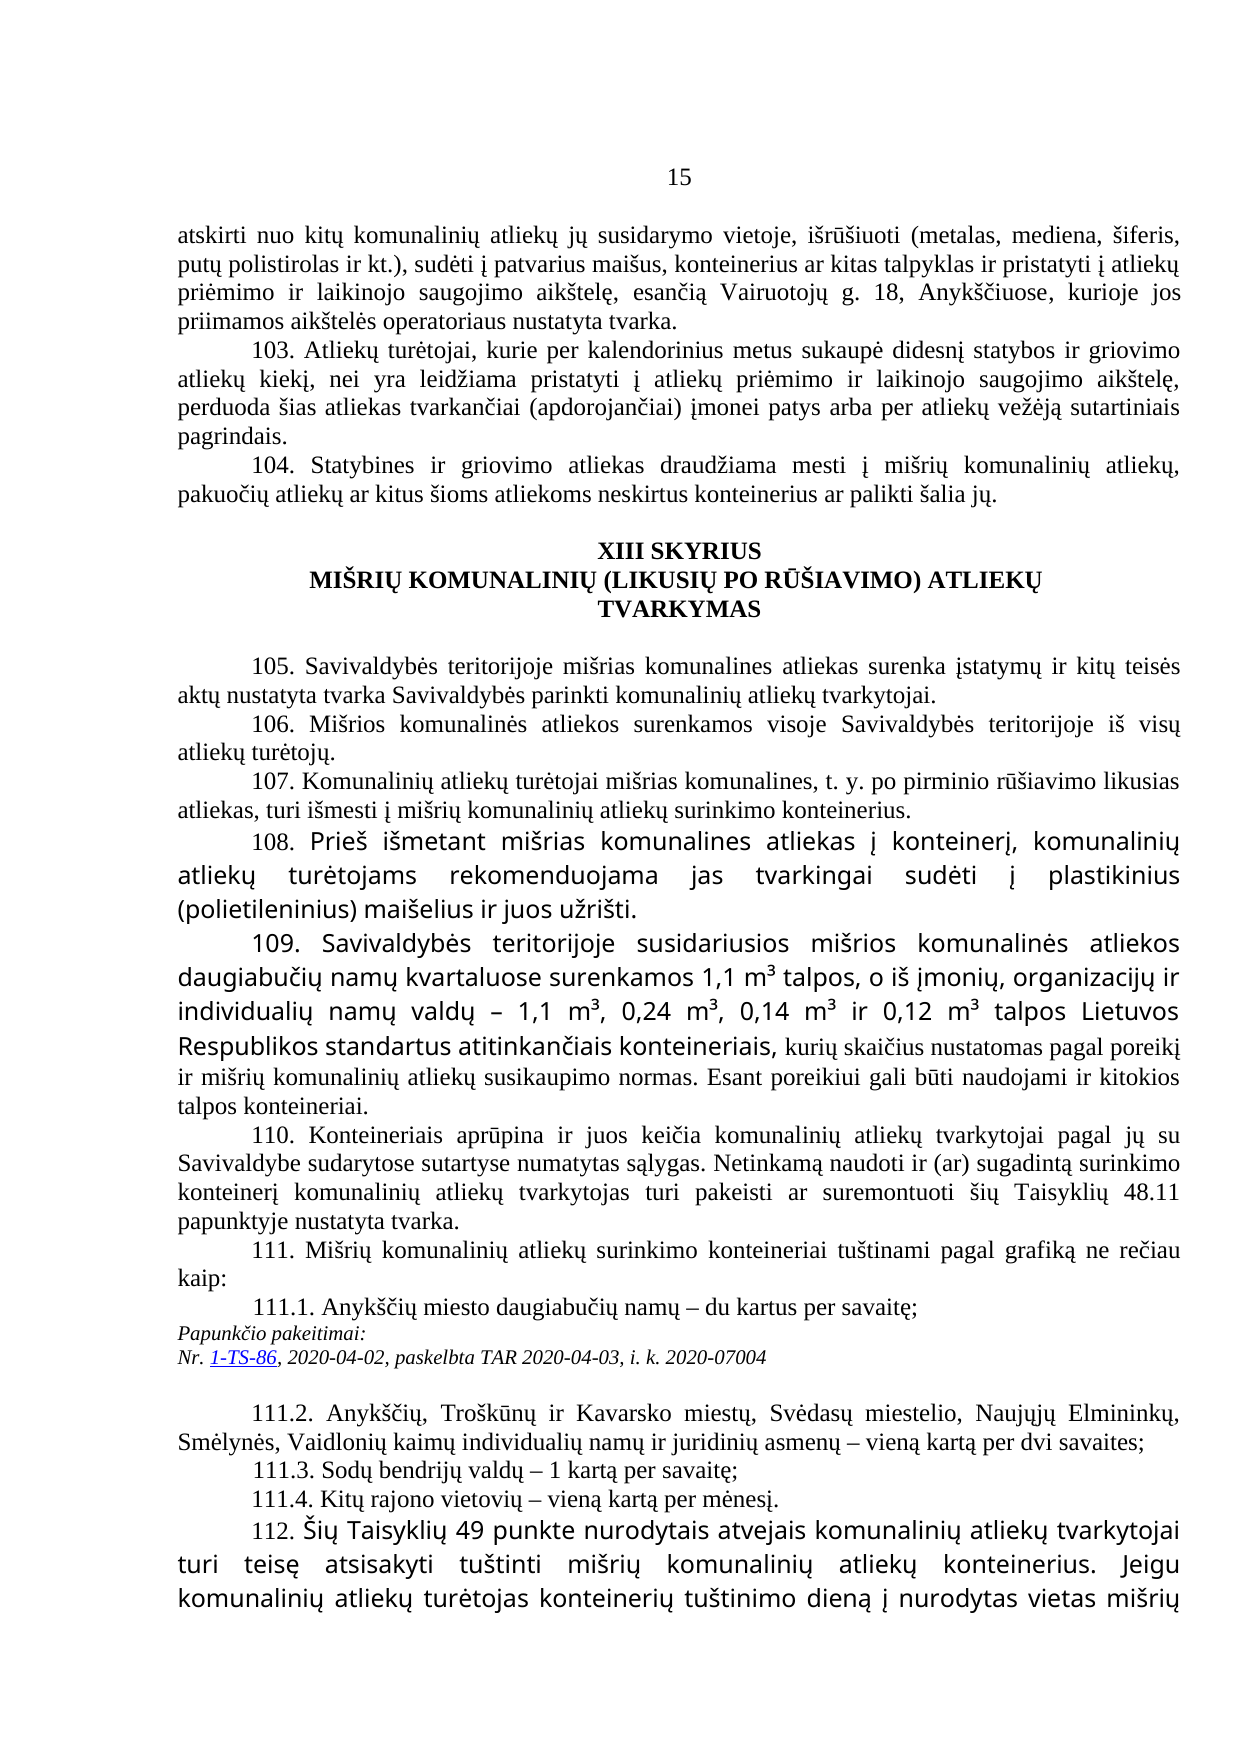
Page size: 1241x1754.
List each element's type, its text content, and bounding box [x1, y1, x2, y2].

text 106. Mišrios komunalinės atliekos surenkamos visoje Savivaldybės teritorijoje iš visų atliekų turėtojų. [177, 709, 1181, 766]
text 111.3. Sodų bendrijų valdų – 1 kartą per savaitę; [177, 1455, 1181, 1484]
text 111.1. Anykščių miesto daugiabučių namų – du kartus per savaitę; [177, 1292, 1181, 1321]
text atskirti nuo kitų komunalinių atliekų jų susidarymo vietoje, išrūšiuoti (metalas, mediena, šiferis, putų polistirolas ir kt.), sudėti į patvarius maišus, konteinerius ar kitas talpyklas ir pristatyti į atliekų priėmimo ir laikinojo saugojimo aikštelę, esančią Vairuotojų g. 18, Anykščiuose, kurioje jos priimamos aikštelės operatoriaus nustatyta tvarka. [177, 220, 1181, 335]
text Nr. 1-TS-86, 2020-04-02, paskelbta TAR 2020-04-03, i. k. 2020-07004 [177, 1345, 1181, 1369]
text 112. Šių Taisyklių 49 punkte nurodytais atvejais komunalinių atliekų tvarkytojai turi teisę atsisakyti tuštinti mišrių komunalinių atliekų konteinerius. Jeigu komunalinių atliekų turėtojas konteinerių tuštinimo dieną į nurodytas vietas mišrių [177, 1513, 1181, 1615]
text 111.4. Kitų rajono vietovių – vieną kartą per mėnesį. [177, 1484, 1181, 1513]
text TVARKYMAS [177, 594, 1181, 622]
text 111.2. Anykščių, Troškūnų ir Kavarsko miestų, Svėdasų miestelio, Naujųjų Elmininkų, Smėlynės, Vaidlonių kaimų individualių namų ir juridinių asmenų – vieną kartą per dvi savaites; [177, 1398, 1181, 1455]
text 108. Prieš išmetant mišrias komunalines atliekas į konteinerį, komunalinių atliekų turėtojams rekomenduojama jas tvarkingai sudėti į plastikinius (polietileninius) maišelius ir juos užrišti. [177, 824, 1181, 926]
text 104. Statybines ir griovimo atliekas draudžiama mesti į mišrių komunalinių atliekų, pakuočių atliekų ar kitus šioms atliekoms neskirtus konteinerius ar palikti šalia jų. [177, 450, 1181, 507]
text 109. Savivaldybės teritorijoje susidariusios mišrios komunalinės atliekos daugiabučių namų kvartaluose surenkamos 1,1 m³ talpos, o iš įmonių, organizacijų ir individualių namų valdų – 1,1 m³, 0,24 m³, 0,14 m³ ir 0,12 m³ talpos Lietuvos Respublikos standartus atitinkančiais konteineriais, kurių skaičius nustatomas pagal poreikį ir mišrių komunalinių atliekų susikaupimo normas. Esant poreikiui gali būti naudojami ir kitokios talpos konteineriai. [177, 926, 1181, 1120]
text MIŠRIŲ KOMUNALINIŲ (LIKUSIŲ PO RŪŠIAVIMO) ATLIEKŲ [177, 565, 1181, 594]
text 111. Mišrių komunalinių atliekų surinkimo konteineriai tuštinami pagal grafiką ne rečiau kaip: [177, 1235, 1181, 1292]
text 103. Atliekų turėtojai, kurie per kalendorinius metus sukaupė didesnį statybos ir griovimo atliekų kiekį, nei yra leidžiama pristatyti į atliekų priėmimo ir laikinojo saugojimo aikštelę, perduoda šias atliekas tvarkančiai (apdorojančiai) įmonei patys arba per atliekų vežėją sutartiniais pagrindais. [177, 335, 1181, 450]
text Papunkčio pakeitimai: [177, 1321, 1181, 1345]
text 107. Komunalinių atliekų turėtojai mišrias komunalines, t. y. po pirminio rūšiavimo likusias atliekas, turi išmesti į mišrių komunalinių atliekų surinkimo konteinerius. [177, 766, 1181, 824]
text XIII SKYRIUS [177, 536, 1181, 565]
text 110. Konteineriais aprūpina ir juos keičia komunalinių atliekų tvarkytojai pagal jų su Savivaldybe sudarytose sutartyse numatytas sąlygas. Netinkamą naudoti ir (ar) sugadintą surinkimo konteinerį komunalinių atliekų tvarkytojas turi pakeisti ar suremontuoti šių Taisyklių 48.11 papunktyje nustatyta tvarka. [177, 1120, 1181, 1235]
text 105. Savivaldybės teritorijoje mišrias komunalines atliekas surenka įstatymų ir kitų teisės aktų nustatyta tvarka Savivaldybės parinkti komunalinių atliekų tvarkytojai. [177, 651, 1181, 709]
